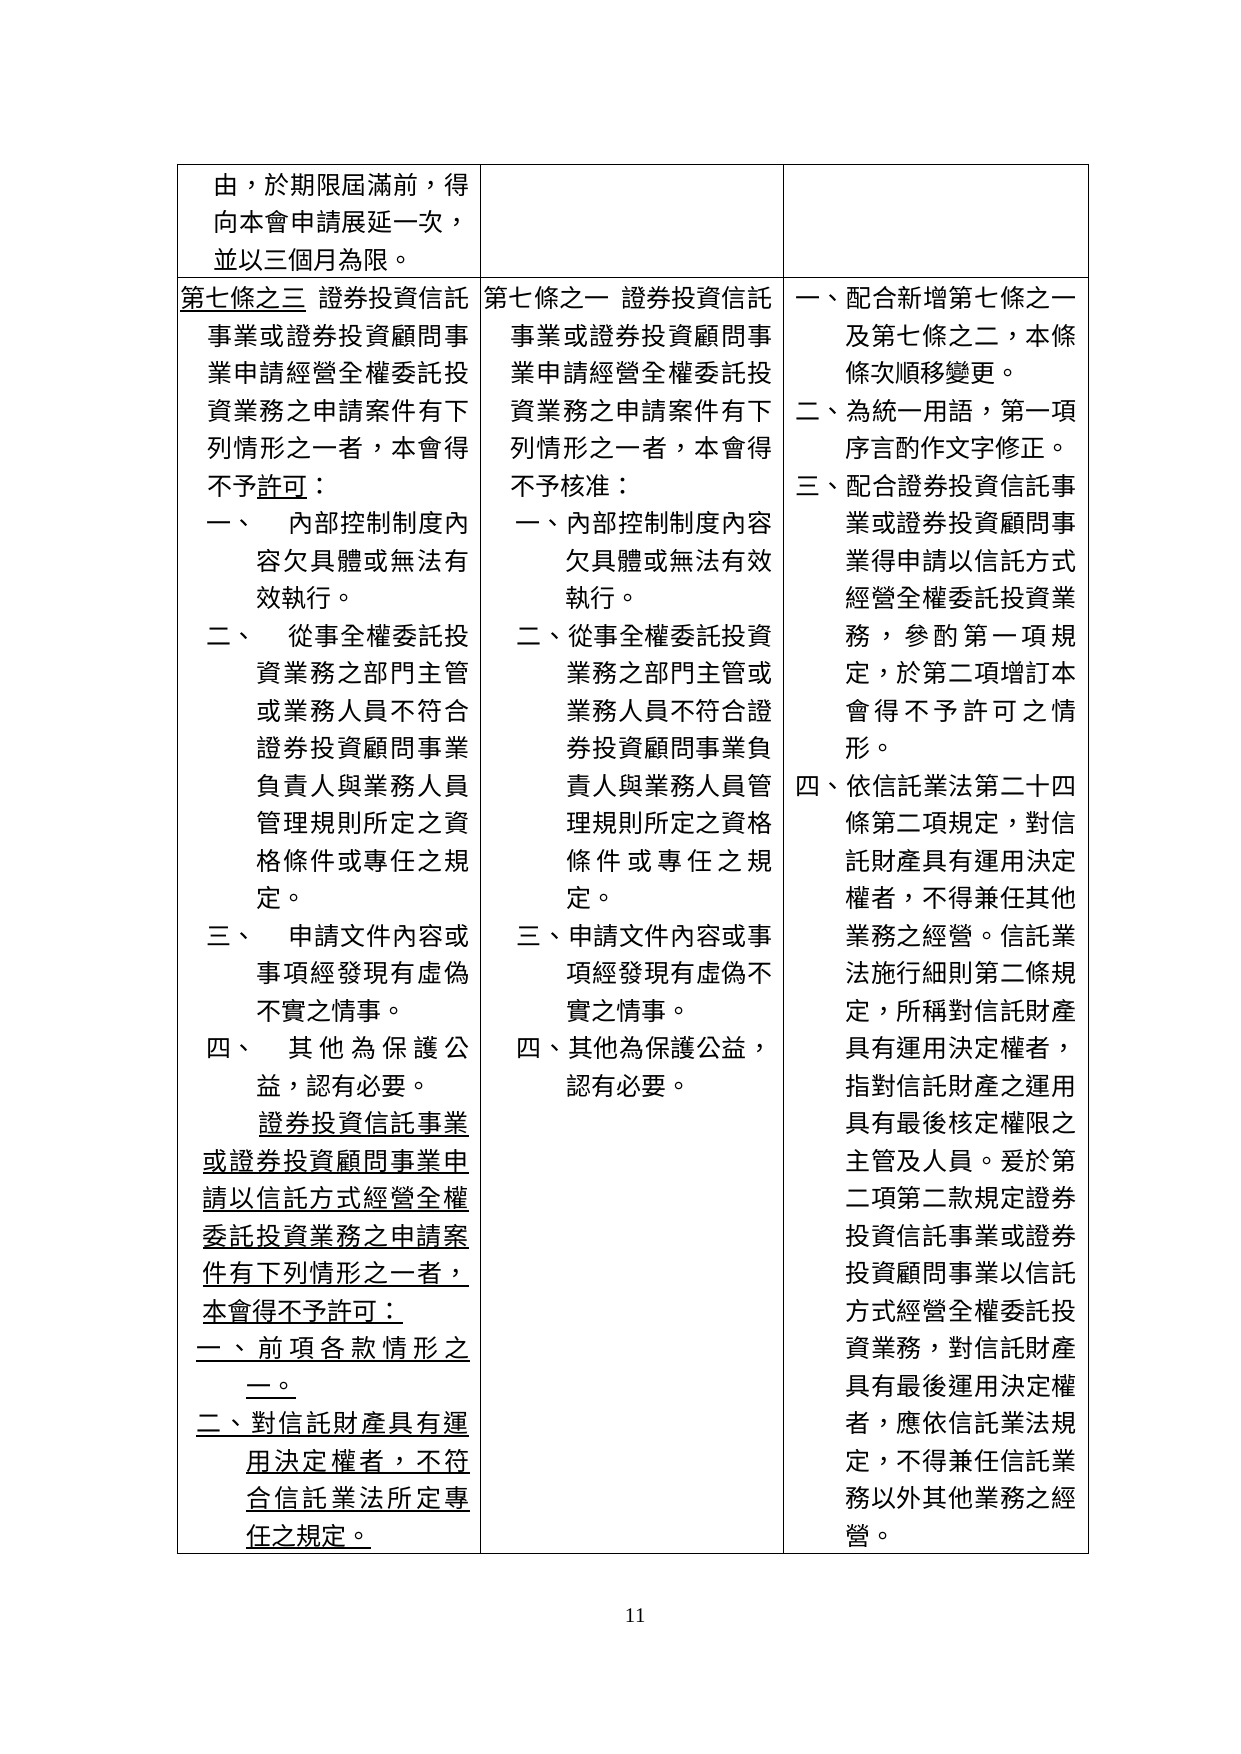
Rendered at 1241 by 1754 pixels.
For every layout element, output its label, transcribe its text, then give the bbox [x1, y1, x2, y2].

table_cell 由，於期限屆滿前，得向本會申請展延一次，並以三個月為限。 [178, 165, 480, 277]
table_cell 第七條之一 證券投資信託事業或證券投資顧問事業申請經營全權委託投資業務之申請案件有下列情形之一者，本會得不予核准： 一、內部控制制度內容欠具體或無法有效執行。 二、從事全權委託投資業務之部門主管或業務人員不符合證券投資顧問事業負責人與業務人員管理規則所定之資格條件或專任之規定。 三、申請文件內容或事項經發現有虛偽不實之情事。 四、其他為保護公益，認有必要。 [481, 278, 783, 1553]
table_cell 一、配合新增第七條之一及第七條之二，本條條次順移變更。 二、為統一用語，第一項序言酌作文字修正。 三、配合證券投資信託事業或證券投資顧問事業得申請以信託方式經營全權委託投資業務，參酌第一項規定，於第二項增訂本會得不予許可之情形。 四、依信託業法第二十四條第二項規定，對信託財產具有運用決定權者，不得兼任其他業務之經營。信託業法施行細則第二條規定，所稱對信託財產具有運用決定權者，指對信託財產之運用具有最後核定權限之主管及人員。爰於第二項第二款規定證券投資信託事業或證券投資顧問事業以信託方式經營全權委託投資業務，對信託財產具有最後運用決定權者，應依信託業法規定，不得兼任信託業務以外其他業務之經營。 [784, 278, 1088, 1553]
table_cell [481, 165, 783, 277]
table_cell 第七條之三 證券投資信託事業或證券投資顧問事業申請經營全權委託投資業務之申請案件有下列情形之一者，本會得不予許可： 內部控制制度內容欠具體或無法有效執行。 從事全權委託投資業務之部門主管或業務人員不符合證券投資顧問事業負責人與業務人員管理規則所定之資格條件或專任之規定。 申請文件內容或事項經發現有虛偽不實之情事。 其他為保護公益，認有必要。 證券投資信託事業或證券投資顧問事業申請以信託方式經營全權委託投資業務之申請案件有下列情形之一者，本會得不予許可： 一、前項各款情形之一。 二、對信託財產具有運用決定權者，不符合信託業法所定專任之規定。 [178, 278, 480, 1553]
table_cell [784, 165, 1088, 277]
